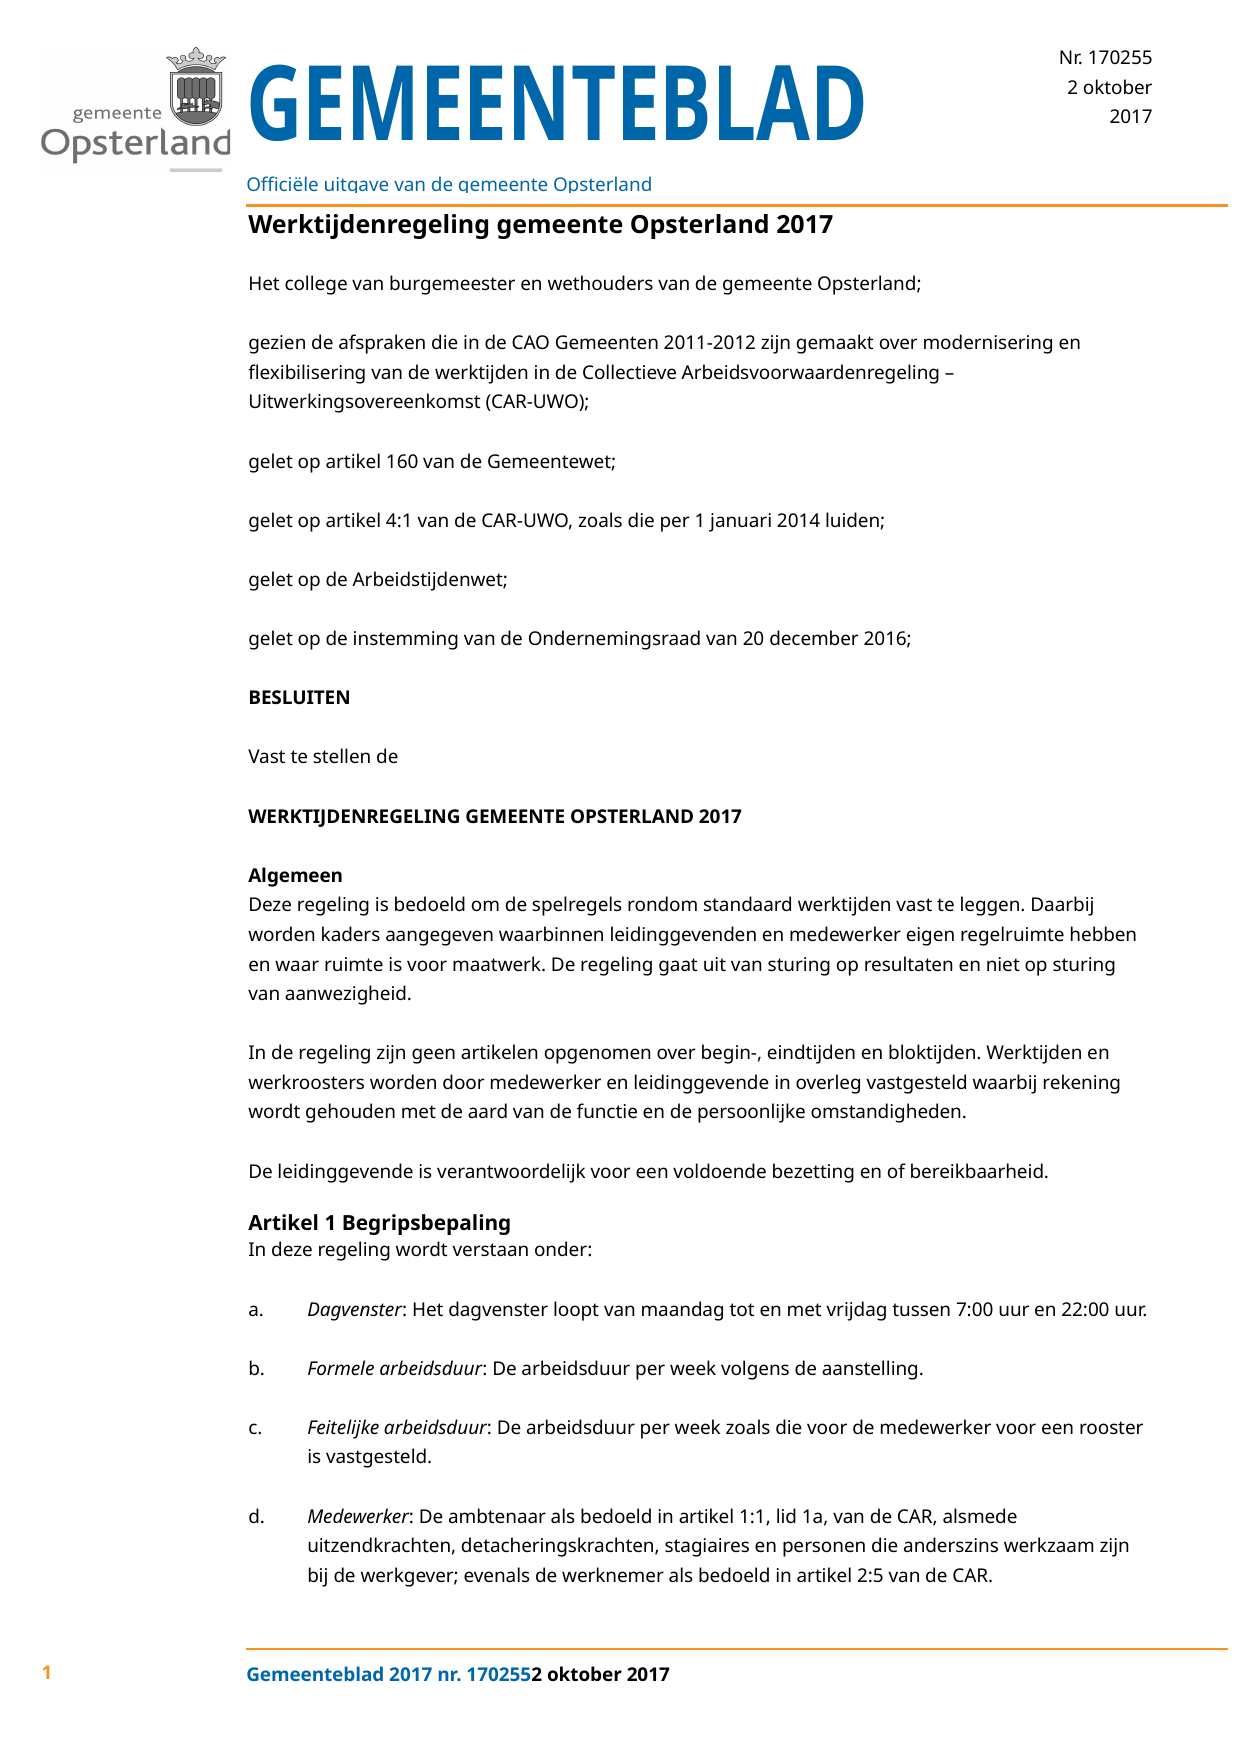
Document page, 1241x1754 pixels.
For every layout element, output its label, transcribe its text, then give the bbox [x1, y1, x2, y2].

text WERKTIJDENREGELING GEMEENTE OPSTERLAND 2017 [248, 803, 1152, 828]
text gelet op de Arbeidstijdenwet; [248, 566, 1152, 592]
picture [41, 47, 231, 172]
text Het college van burgemeester en wethouders van de gemeente Opsterland; [248, 270, 1152, 296]
text BESLUITEN [248, 684, 1152, 710]
text gelet op de instemming van de Ondernemingsraad van 20 december 2016; [248, 625, 1152, 651]
text gelet op artikel 4:1 van de CAR-UWO, zoals die per 1 januari 2014 luiden; [248, 507, 1152, 533]
text In deze regeling wordt verstaan onder: [248, 1237, 1152, 1262]
text Algemeen [248, 862, 1152, 888]
text gelet op artikel 160 van de Gemeentewet; [248, 448, 1152, 473]
list Feitelijke arbeidsduur: De arbeidsduur per week zoals die voor de medewerker voor een rooster is vastgesteld. [248, 1414, 1152, 1469]
text Artikel 1 Begripsbepaling [248, 1208, 1152, 1237]
list Medewerker: De ambtenaar als bedoeld in artikel 1:1, lid 1a, van de CAR, alsmede uitzendkrachten, detacheringskrachten, stagiaires en personen die anderszins werkzaam zijn bij de werkgever; evenals de werknemer als bedoeld in artikel 2:5 van de CAR. [248, 1503, 1152, 1588]
text Vast te stellen de [248, 744, 1152, 769]
text Deze regeling is bedoeld om de spelregels rondom standaard werktijden vast te leggen. Daarbij worden kaders aangegeven waarbinnen leidinggevenden en medewerker eigen regelruimte hebben en waar ruimte is voor maatwerk. De regeling gaat uit van sturing op resultaten en niet op sturing van aanwezigheid. [248, 892, 1152, 1006]
text Werktijdenregeling gemeente Opsterland 2017 [248, 207, 1152, 241]
list Dagvenster: Het dagvenster loopt van maandag tot en met vrijdag tussen 7:00 uur en 22:00 uur. [248, 1296, 1152, 1322]
text De leidinggevende is verantwoordelijk voor een voldoende bezetting en of bereikbaarheid. [248, 1158, 1152, 1183]
list Formele arbeidsduur: De arbeidsduur per week volgens de aanstelling. [248, 1355, 1152, 1381]
text In de regeling zijn geen artikelen opgenomen over begin-, eindtijden en bloktijden. Werktijden en werkroosters worden door medewerker en leidinggevende in overleg vastgesteld waarbij rekening wordt gehouden met de aard van de functie en de persoonlijke omstandigheden. [248, 1039, 1152, 1124]
text gezien de afspraken die in de CAO Gemeenten 2011-2012 zijn gemaakt over modernisering en flexibilisering van de werktijden in de Collectieve Arbeidsvoorwaardenregeling – Uitwerkingsovereenkomst (CAR-UWO); [248, 329, 1152, 414]
